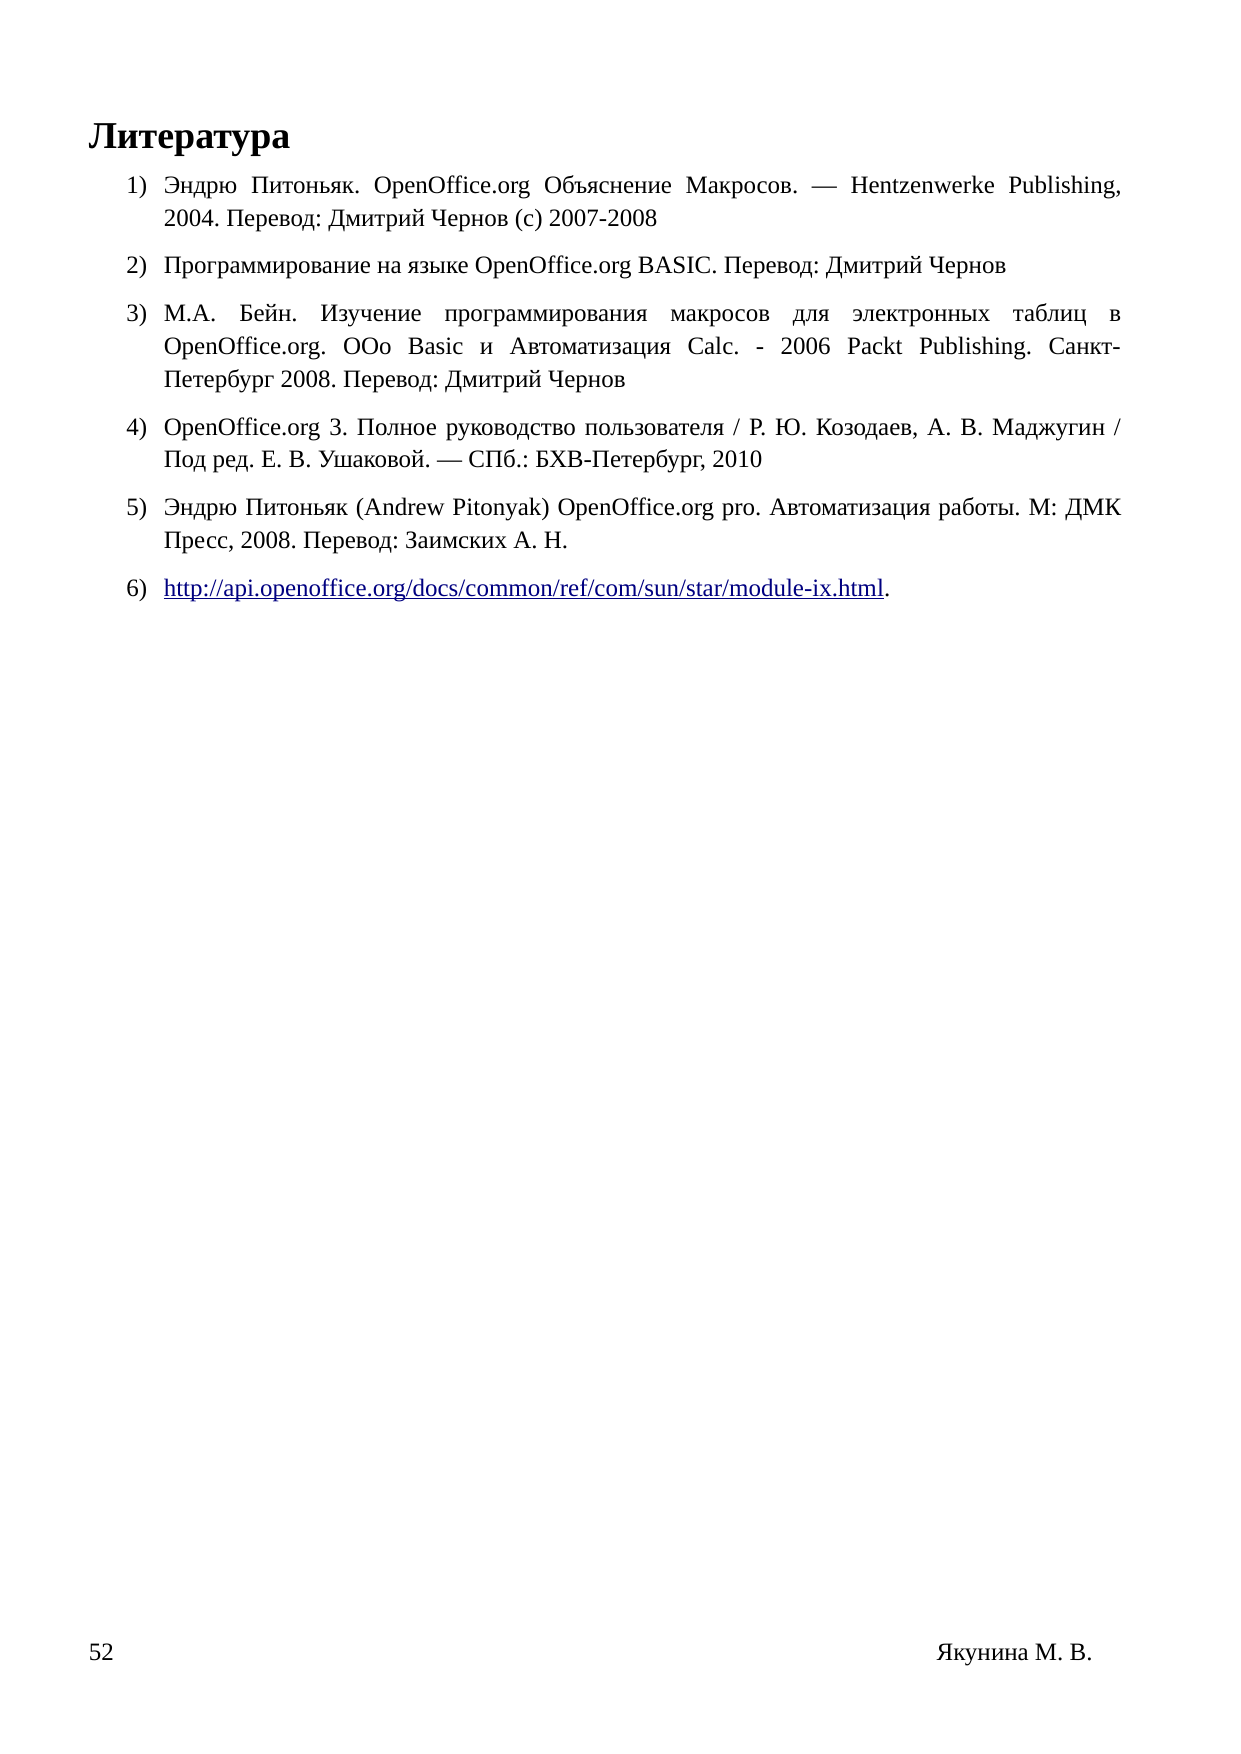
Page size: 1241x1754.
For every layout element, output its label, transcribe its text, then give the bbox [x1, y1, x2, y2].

list OpenOffice.org 3. Полное руководство пользователя / Р. Ю. Козодаев, А. В. Маджугин / Под ред. Е. В. Ушаковой. — СПб.: БХВ-Петербург, 2010 [126, 412, 1122, 473]
subtitle Литература [88, 113, 1122, 157]
list Программирование на языке OpenOffice.org BASIC. Перевод: Дмитрий Чернов [126, 250, 1122, 279]
list М.А. Бейн. Изучение программирования макросов для электронных таблиц в OpenOffice.org. OOo Basic и Автоматизация Calc. - 2006 Packt Publishing. Санкт-Петербург 2008. Перевод: Дмитрий Чернов [126, 298, 1122, 393]
list http://api.openoffice.org/docs/common/ref/com/sun/star/module-ix.html. [126, 573, 1122, 602]
list Эндрю Питоньяк (Andrew Pitonyak) OpenOffice.org pro. Автоматизация работы. М: ДМК Пресс, 2008. Перевод: Заимских А. Н. [126, 492, 1122, 554]
list Эндрю Питоньяк. OpenOffice.org Объяснение Макросов. — Hentzenwerke Publishing, 2004. Перевод: Дмитрий Чернов (с) 2007-2008 [126, 170, 1122, 231]
